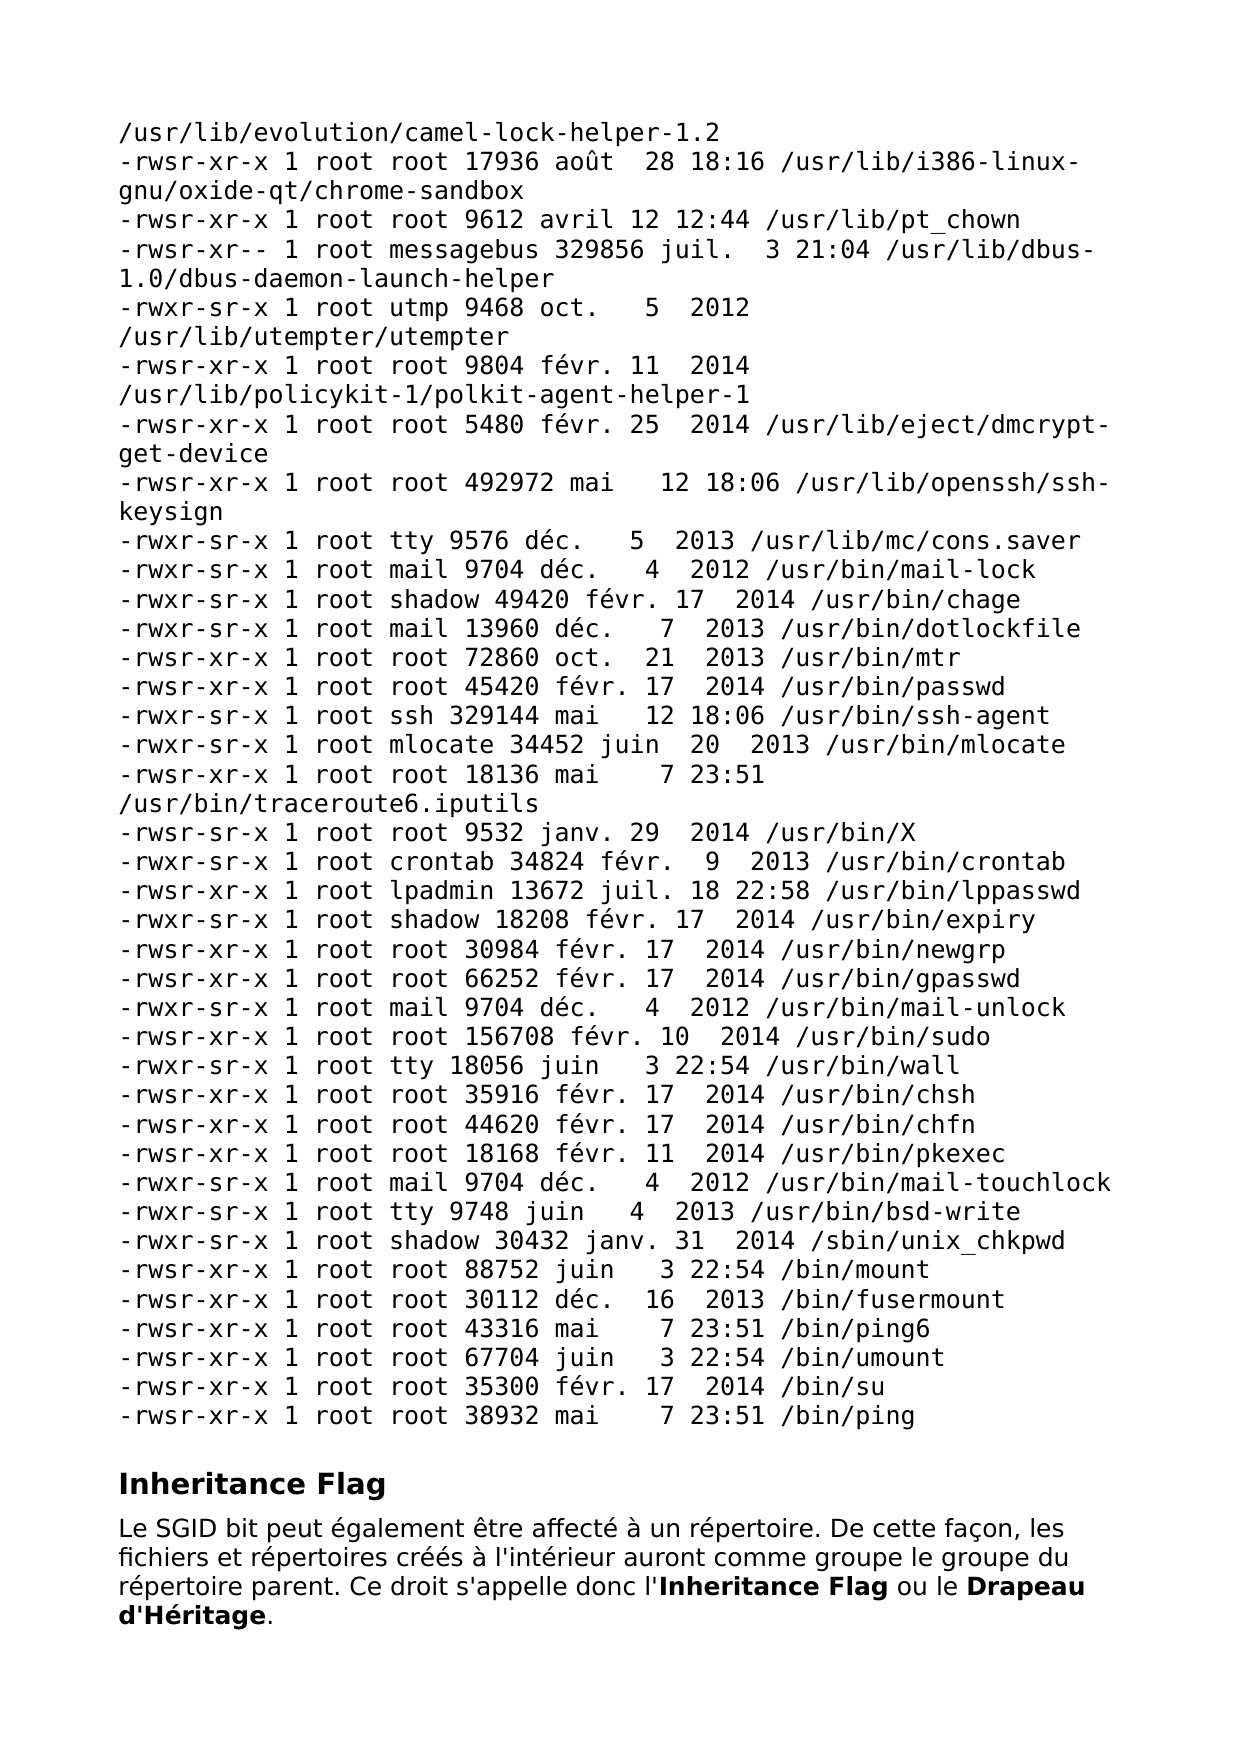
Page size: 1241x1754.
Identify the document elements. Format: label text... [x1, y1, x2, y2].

subtitle Inheritance Flag [118, 1467, 1122, 1501]
text Le SGID bit peut également être affecté à un répertoire. De cette façon, les fichiers et répertoires créés à l'intérieur auront comme groupe le groupe du répertoire parent. Ce droit s'appelle donc l'Inheritance Flag ou le Drapeau d'Héritage. [118, 1514, 1122, 1631]
text /usr/lib/evolution/camel-lock-helper-1.2 -rwsr-xr-x 1 root root 17936 août 28 18:16 /usr/lib/i386-linux-gnu/oxide-qt/chrome-sandbox -rwsr-xr-x 1 root root 9612 avril 12 12:44 /usr/lib/pt_chown -rwsr-xr-- 1 root messagebus 329856 juil. 3 21:04 /usr/lib/dbus-1.0/dbus-daemon-launch-helper -rwxr-sr-x 1 root utmp 9468 oct. 5 2012 /usr/lib/utempter/utempter -rwsr-xr-x 1 root root 9804 févr. 11 2014 /usr/lib/policykit-1/polkit-agent-helper-1 -rwsr-xr-x 1 root root 5480 févr. 25 2014 /usr/lib/eject/dmcrypt-get-device -rwsr-xr-x 1 root root 492972 mai 12 18:06 /usr/lib/openssh/ssh-keysign -rwxr-sr-x 1 root tty 9576 déc. 5 2013 /usr/lib/mc/cons.saver -rwxr-sr-x 1 root mail 9704 déc. 4 2012 /usr/bin/mail-lock -rwxr-sr-x 1 root shadow 49420 févr. 17 2014 /usr/bin/chage -rwxr-sr-x 1 root mail 13960 déc. 7 2013 /usr/bin/dotlockfile -rwsr-xr-x 1 root root 72860 oct. 21 2013 /usr/bin/mtr -rwsr-xr-x 1 root root 45420 févr. 17 2014 /usr/bin/passwd -rwxr-sr-x 1 root ssh 329144 mai 12 18:06 /usr/bin/ssh-agent -rwxr-sr-x 1 root mlocate 34452 juin 20 2013 /usr/bin/mlocate -rwsr-xr-x 1 root root 18136 mai 7 23:51 /usr/bin/traceroute6.iputils -rwsr-sr-x 1 root root 9532 janv. 29 2014 /usr/bin/X -rwxr-sr-x 1 root crontab 34824 févr. 9 2013 /usr/bin/crontab -rwsr-xr-x 1 root lpadmin 13672 juil. 18 22:58 /usr/bin/lppasswd -rwxr-sr-x 1 root shadow 18208 févr. 17 2014 /usr/bin/expiry -rwsr-xr-x 1 root root 30984 févr. 17 2014 /usr/bin/newgrp -rwsr-xr-x 1 root root 66252 févr. 17 2014 /usr/bin/gpasswd -rwxr-sr-x 1 root mail 9704 déc. 4 2012 /usr/bin/mail-unlock -rwsr-xr-x 1 root root 156708 févr. 10 2014 /usr/bin/sudo -rwxr-sr-x 1 root tty 18056 juin 3 22:54 /usr/bin/wall -rwsr-xr-x 1 root root 35916 févr. 17 2014 /usr/bin/chsh -rwsr-xr-x 1 root root 44620 févr. 17 2014 /usr/bin/chfn -rwsr-xr-x 1 root root 18168 févr. 11 2014 /usr/bin/pkexec -rwxr-sr-x 1 root mail 9704 déc. 4 2012 /usr/bin/mail-touchlock -rwxr-sr-x 1 root tty 9748 juin 4 2013 /usr/bin/bsd-write -rwxr-sr-x 1 root shadow 30432 janv. 31 2014 /sbin/unix_chkpwd -rwsr-xr-x 1 root root 88752 juin 3 22:54 /bin/mount -rwsr-xr-x 1 root root 30112 déc. 16 2013 /bin/fusermount -rwsr-xr-x 1 root root 43316 mai 7 23:51 /bin/ping6 -rwsr-xr-x 1 root root 67704 juin 3 22:54 /bin/umount -rwsr-xr-x 1 root root 35300 févr. 17 2014 /bin/su -rwsr-xr-x 1 root root 38932 mai 7 23:51 /bin/ping [118, 118, 1122, 1431]
